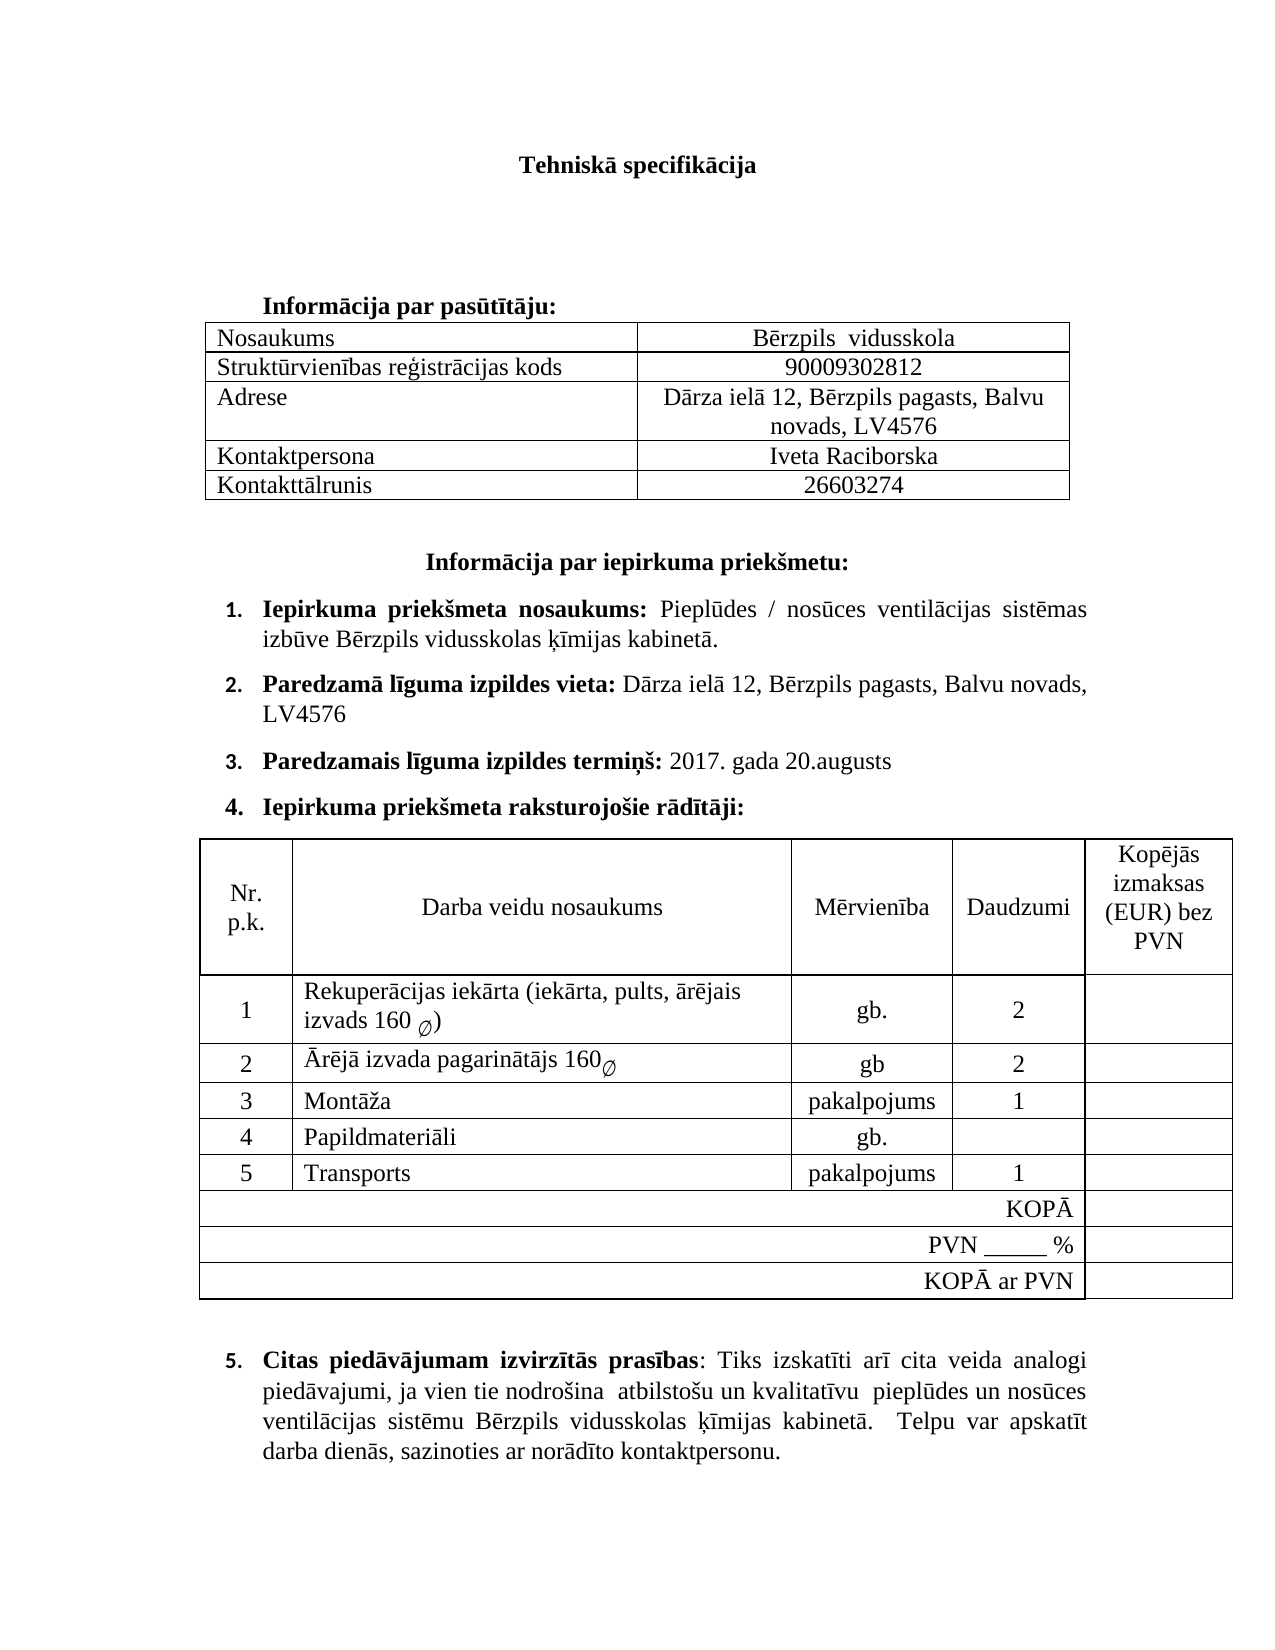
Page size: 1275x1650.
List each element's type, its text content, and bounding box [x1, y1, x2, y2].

text Tehniskā specifikācija [187, 150, 1087, 179]
table_cell 26603274 [638, 471, 1069, 499]
table_cell Kontakttālrunis [206, 471, 637, 499]
list Citas piedāvājumam izvirzītās prasības: Tiks izskatīti arī cita veida analogi piedāvajumi, ja vien tie nodrošina atbilstošu un kvalitatīvu pieplūdes un nosūces ventilācijas sistēmu Bērzpils vidusskolas ķīmijas kabinetā. Telpu var apskatīt darba dienās, sazinoties ar norādīto kontaktpersonu. [225, 1345, 1087, 1465]
table_cell pakalpojums [792, 1083, 952, 1118]
table_header Kopējās izmaksas (EUR) bez PVN [1086, 840, 1232, 974]
table_header Nosaukums [206, 323, 637, 351]
table_cell Dārza ielā 12, Bērzpils pagasts, Balvu novads, LV4576 [638, 382, 1069, 440]
table_cell [1086, 975, 1232, 1043]
table_cell 1 [200, 976, 292, 1043]
list Paredzamā līguma izpildes vieta: Dārza ielā 12, Bērzpils pagasts, Balvu novads, LV4576 [225, 669, 1087, 728]
table_cell 4 [200, 1119, 292, 1154]
table_cell [1086, 1227, 1232, 1262]
table_header Daudzumi [953, 840, 1084, 974]
table_cell Montāža [293, 1083, 791, 1118]
table_cell [1086, 1083, 1232, 1118]
text Informācija par pasūtītāju: [187, 291, 1087, 320]
list Paredzamais līguma izpildes termiņš: 2017. gada 20.augusts [225, 746, 1087, 775]
table_cell [1086, 1044, 1232, 1082]
table_cell Struktūrvienības reģistrācijas kods [206, 353, 637, 381]
table_cell [1086, 1155, 1232, 1190]
list Iepirkuma priekšmeta nosaukums: Pieplūdes / nosūces ventilācijas sistēmas izbūve Bērzpils vidusskolas ķīmijas kabinetā. [225, 594, 1087, 652]
table_cell PVN _____ % [200, 1227, 1084, 1262]
list Iepirkuma priekšmeta raksturojošie rādītāji: [225, 792, 1087, 821]
table_cell 1 [953, 1083, 1084, 1118]
table_cell [1086, 1191, 1232, 1226]
table_cell Ārējā izvada pagarinātājs 160 [293, 1044, 791, 1082]
table_cell 2 [953, 976, 1084, 1043]
table_cell Papildmateriāli [293, 1119, 791, 1154]
table_cell 2 [953, 1044, 1084, 1082]
table_cell gb. [792, 1119, 952, 1154]
table_cell Transports [293, 1155, 791, 1190]
table_cell 1 [953, 1155, 1084, 1190]
table_cell [1086, 1263, 1232, 1298]
table_cell 90009302812 [638, 353, 1069, 381]
table_header Mērvienība [792, 840, 952, 974]
table_cell gb [792, 1044, 952, 1082]
table_cell Rekuperācijas iekārta (iekārta, pults, ārējais izvads 160 ) [293, 976, 791, 1043]
table_cell KOPĀ [200, 1191, 1084, 1226]
text Informācija par iepirkuma priekšmetu: [187, 547, 1087, 576]
table_cell 2 [200, 1044, 292, 1082]
table_cell Adrese [206, 382, 637, 440]
table_cell pakalpojums [792, 1155, 952, 1190]
table_header Darba veidu nosaukums [293, 840, 791, 974]
table_cell 5 [200, 1155, 292, 1190]
table_cell Iveta Raciborska [638, 441, 1069, 469]
table_header Bērzpils vidusskola [638, 323, 1069, 351]
table_cell [953, 1119, 1084, 1154]
table_cell KOPĀ ar PVN [200, 1263, 1084, 1298]
table_header Nr. p.k. [201, 840, 292, 974]
table_cell [1086, 1119, 1232, 1154]
table_cell gb. [792, 976, 952, 1043]
table_cell Kontaktpersona [206, 441, 637, 469]
table_cell 3 [200, 1083, 292, 1118]
